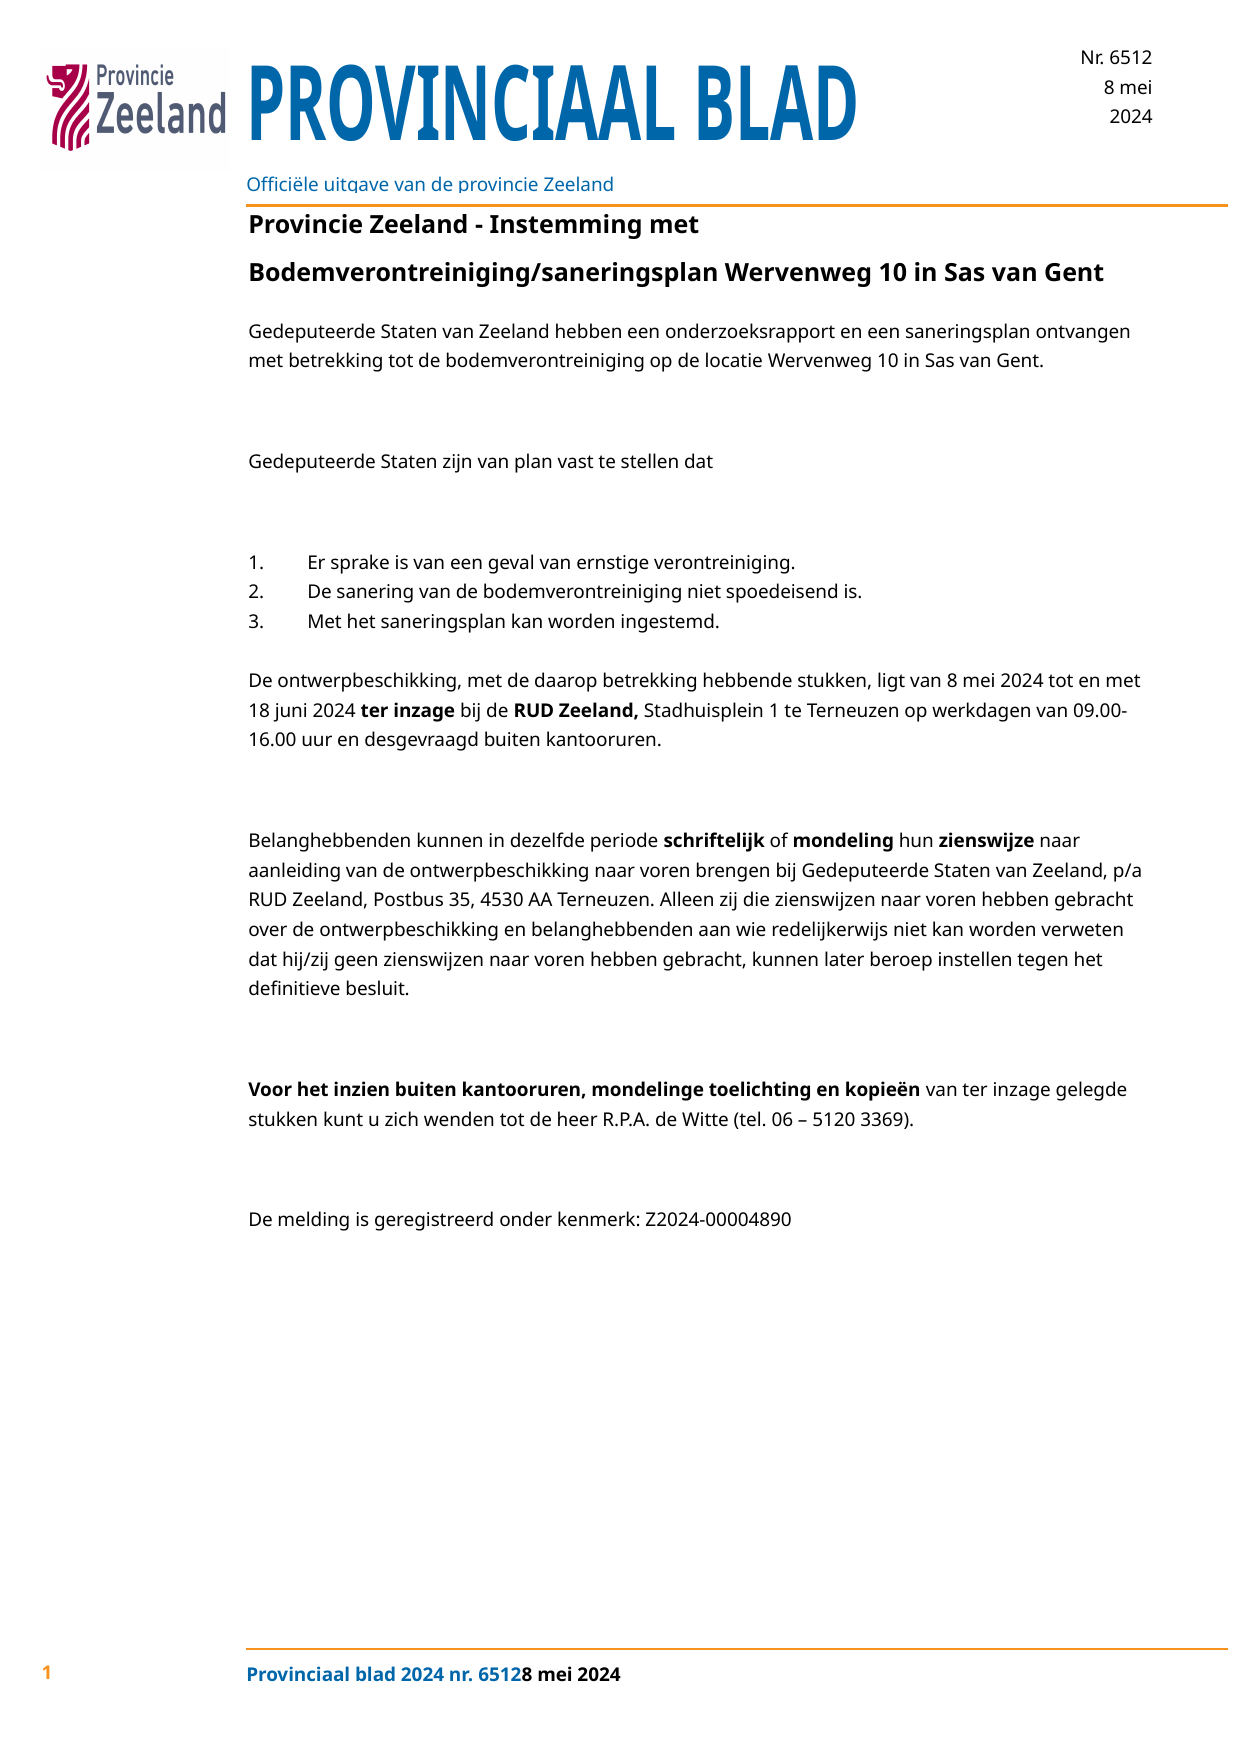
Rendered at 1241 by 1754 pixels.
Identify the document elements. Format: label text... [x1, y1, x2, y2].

text Gedeputeerde Staten van Zeeland hebben een onderzoeksrapport en een saneringsplan ontvangen met betrekking tot de bodemverontreiniging op de locatie Wervenweg 10 in Sas van Gent. [248, 318, 1152, 373]
list Er sprake is van een geval van ernstige verontreiniging. [248, 549, 1152, 575]
text De ontwerpbeschikking, met de daarop betrekking hebbende stukken, ligt van 8 mei 2024 tot en met 18 juni 2024 ter inzage bij de RUD Zeeland, Stadhuisplein 1 te Terneuzen op werkdagen van 09.00-16.00 uur en desgevraagd buiten kantooruren. [248, 667, 1152, 752]
picture [41, 47, 231, 172]
text Belanghebbenden kunnen in dezelfde periode schriftelijk of mondeling hun zienswijze naar aanleiding van de ontwerpbeschikking naar voren brengen bij Gedeputeerde Staten van Zeeland, p/a RUD Zeeland, Postbus 35, 4530 AA Terneuzen. Alleen zij die zienswijzen naar voren hebben gebracht over de ontwerpbeschikking en belanghebbenden aan wie redelijkerwijs niet kan worden verweten dat hij/zij geen zienswijzen naar voren hebben gebracht, kunnen later beroep instellen tegen het definitieve besluit. [248, 827, 1152, 1001]
text Provincie Zeeland - Instemming met Bodemverontreiniging/saneringsplan Wervenweg 10 in Sas van Gent [248, 207, 1152, 288]
list De sanering van de bodemverontreiniging niet spoedeisend is. [248, 579, 1152, 604]
text Voor het inzien buiten kantooruren, mondelinge toelichting en kopieën van ter inzage gelegde stukken kunt u zich wenden tot de heer R.P.A. de Witte (tel. 06 – 5120 3369). [248, 1076, 1152, 1132]
list Met het saneringsplan kan worden ingestemd. [248, 608, 1152, 634]
text Gedeputeerde Staten zijn van plan vast te stellen dat [248, 448, 1152, 474]
text De melding is geregistreerd onder kenmerk: Z2024-00004890 [248, 1207, 1152, 1232]
